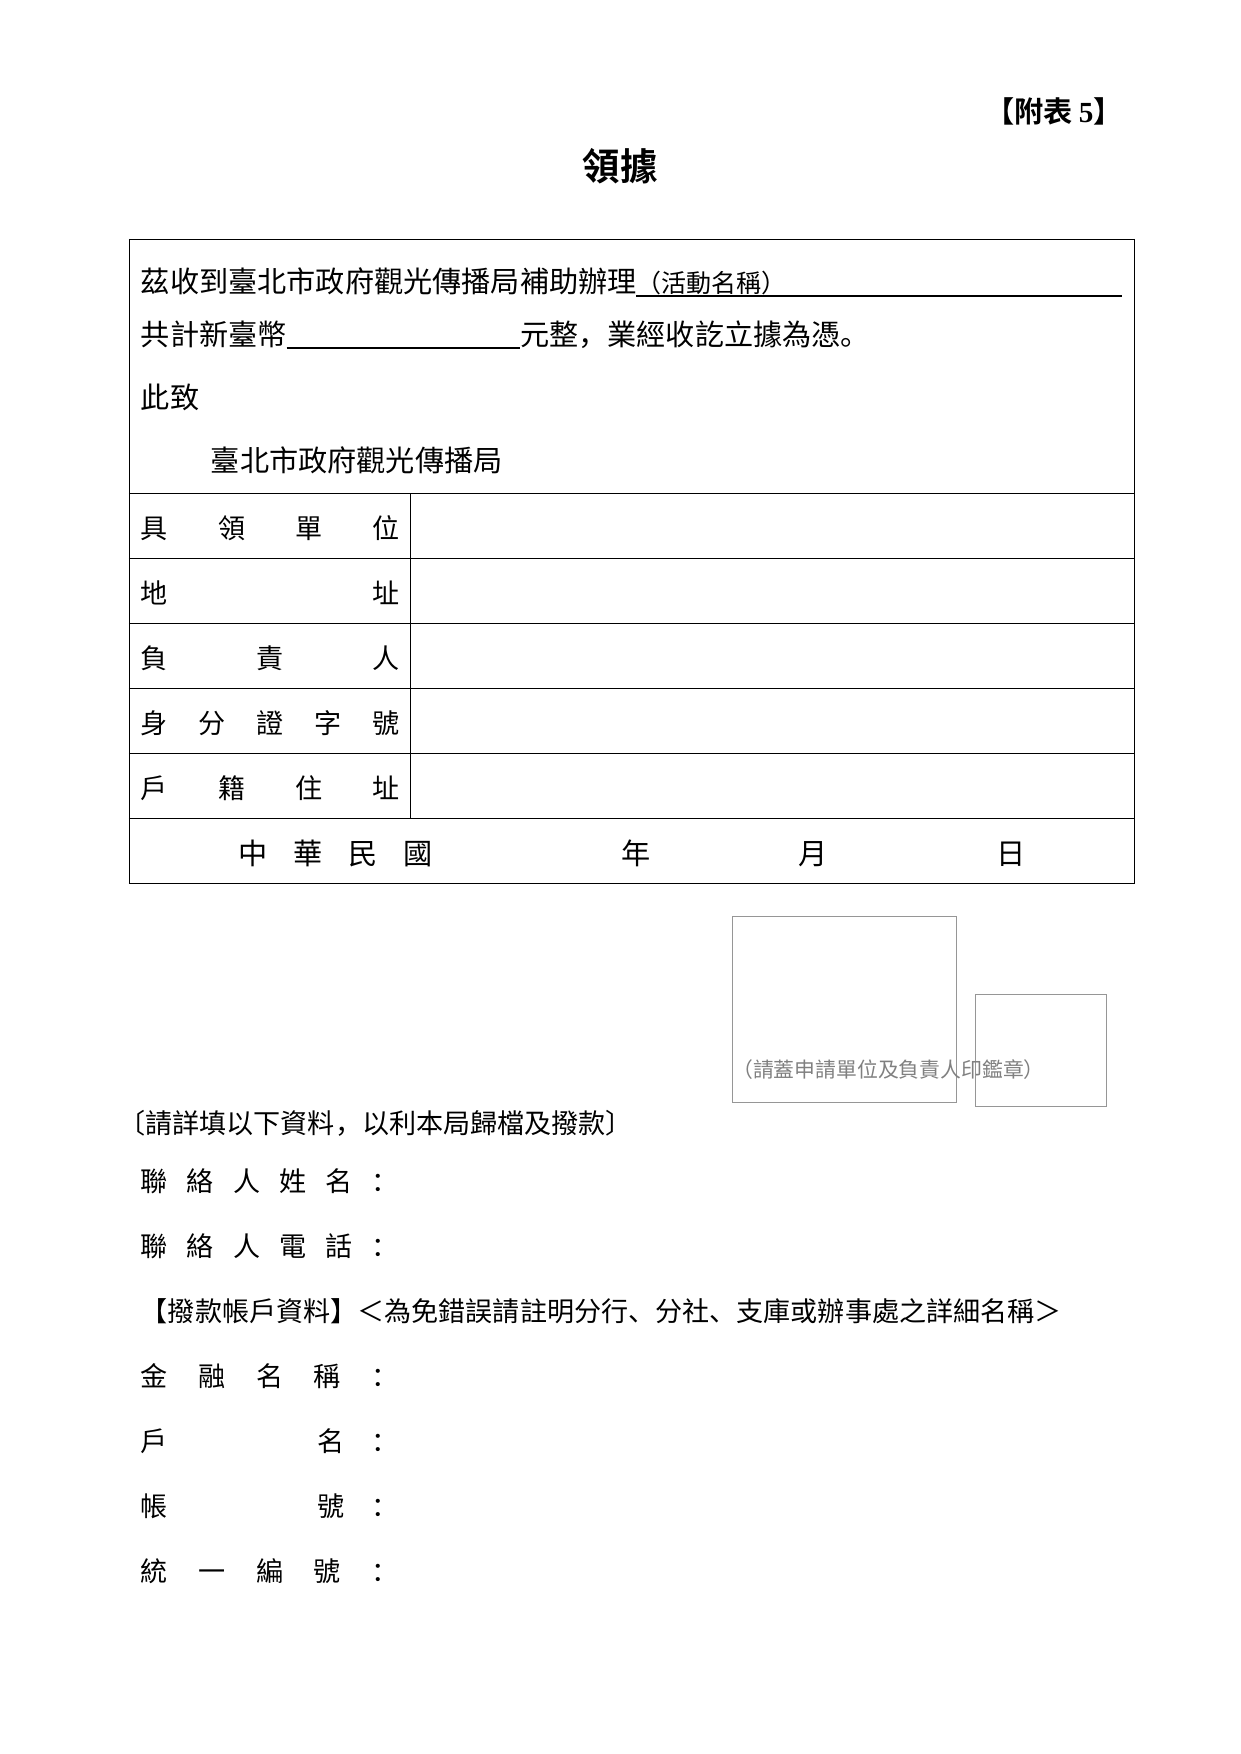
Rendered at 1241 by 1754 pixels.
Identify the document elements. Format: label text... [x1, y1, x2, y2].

table_header 茲收到臺北市政府觀光傳播局補助辦理（活動名稱） 共計新臺幣 元整，業經收訖立據為憑。 此致 臺北市政府觀光傳播局 [130, 240, 1134, 493]
table_cell [410, 1408, 1133, 1472]
table_cell 金融名稱： [129, 1343, 410, 1407]
table_cell 中 華 民 國 年 月 日 [130, 819, 1134, 883]
table_cell 戶 名： [129, 1408, 410, 1472]
table_header [410, 1148, 1133, 1212]
table_cell 戶籍住址 [130, 754, 410, 818]
table_cell [410, 1473, 1133, 1537]
table_cell 聯絡人電話： [129, 1213, 410, 1277]
table_cell 負責人 [130, 624, 410, 688]
table_cell [411, 624, 1134, 688]
table_cell [410, 1213, 1133, 1277]
table_cell 【撥款帳戶資料】＜為免錯誤請註明分行、分社、支庫或辦事處之詳細名稱＞ [129, 1278, 1133, 1342]
table_cell 具領單位 [130, 494, 410, 558]
table_cell [411, 754, 1134, 818]
table_header 聯絡人姓名： [129, 1148, 410, 1212]
text 領據 [118, 137, 1122, 191]
table_cell [410, 1538, 1133, 1602]
table_cell [411, 494, 1134, 558]
table_cell 帳 號： [129, 1473, 410, 1537]
table_cell [410, 1343, 1133, 1407]
table_cell [411, 559, 1134, 623]
table_cell 統一編號： [129, 1538, 410, 1602]
table_cell 身分證字號 [130, 689, 410, 753]
text 〔請詳填以下資料，以利本局歸檔及撥款〕 [118, 1102, 1122, 1142]
table_cell [411, 689, 1134, 753]
text 【附表5】 [118, 89, 1122, 131]
table_cell 地址 [130, 559, 410, 623]
